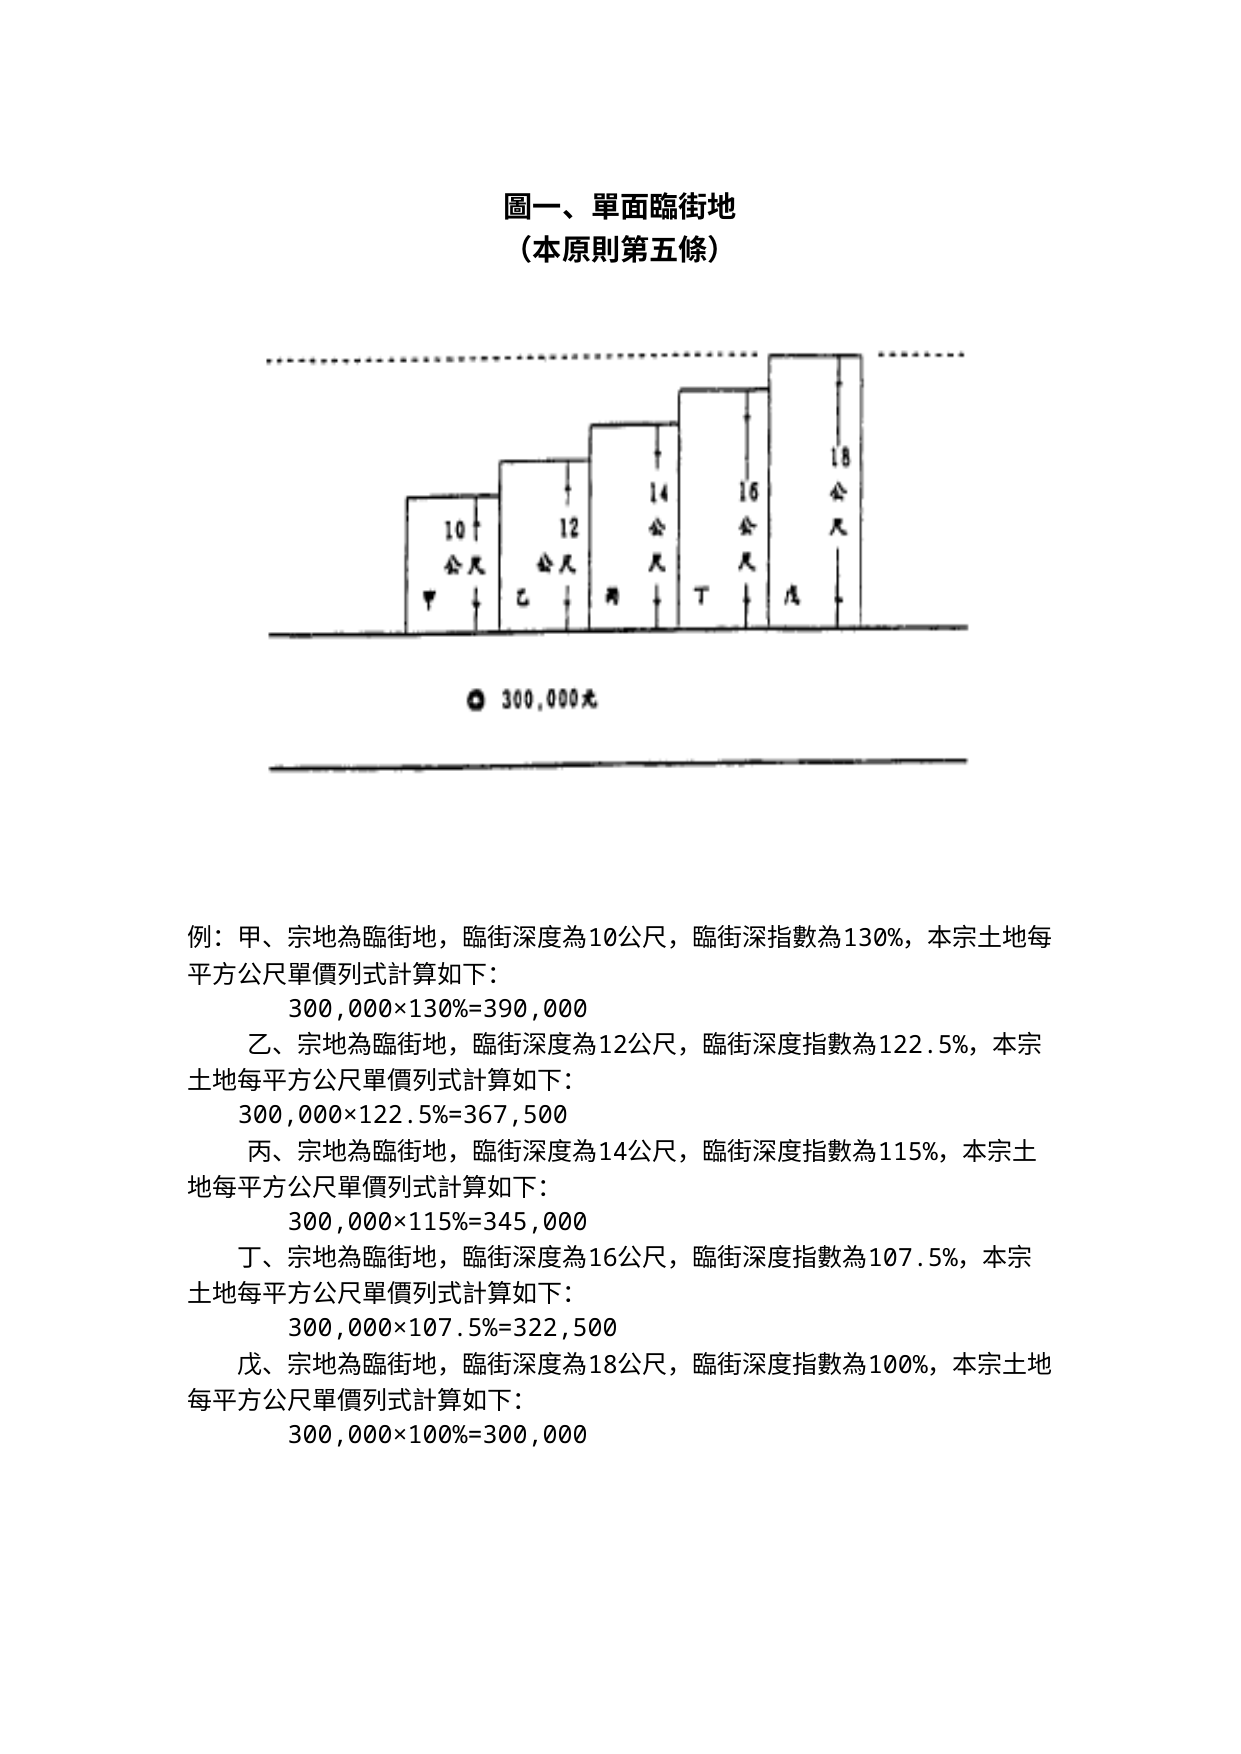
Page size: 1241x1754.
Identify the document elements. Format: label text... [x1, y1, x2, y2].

text 乙、宗地為臨街地，臨街深度為12公尺，臨街深度指數為122.5%，本宗土地每平方公尺單價列式計算如下： [188, 1024, 1053, 1097]
text 300,000×115%=345,000 [187, 1203, 1053, 1237]
text 300,000×100%=300,000 [187, 1417, 1053, 1451]
text 戊、宗地為臨街地，臨街深度為18公尺，臨街深度指數為100%，本宗土地每平方公尺單價列式計算如下： [188, 1344, 1053, 1417]
text 丙、宗地為臨街地，臨街深度為14公尺，臨街深度指數為115%，本宗土地每平方公尺單價列式計算如下： [188, 1131, 1053, 1203]
text 圖一、單面臨街地 [188, 184, 1053, 226]
text 丁、宗地為臨街地，臨街深度為16公尺，臨街深度指數為107.5%，本宗土地每平方公尺單價列式計算如下： [188, 1237, 1053, 1310]
text 300,000×130%=390,000 [188, 990, 1053, 1024]
text （本原則第五條） [188, 226, 1053, 269]
text 例：甲、宗地為臨街地，臨街深度為10公尺，臨街深指數為130%，本宗土地每平方公尺單價列式計算如下： [188, 918, 1053, 990]
picture [217, 268, 1023, 782]
text 300,000×107.5%=322,500 [187, 1310, 1053, 1344]
text 300,000×122.5%=367,500 [188, 1097, 1053, 1131]
